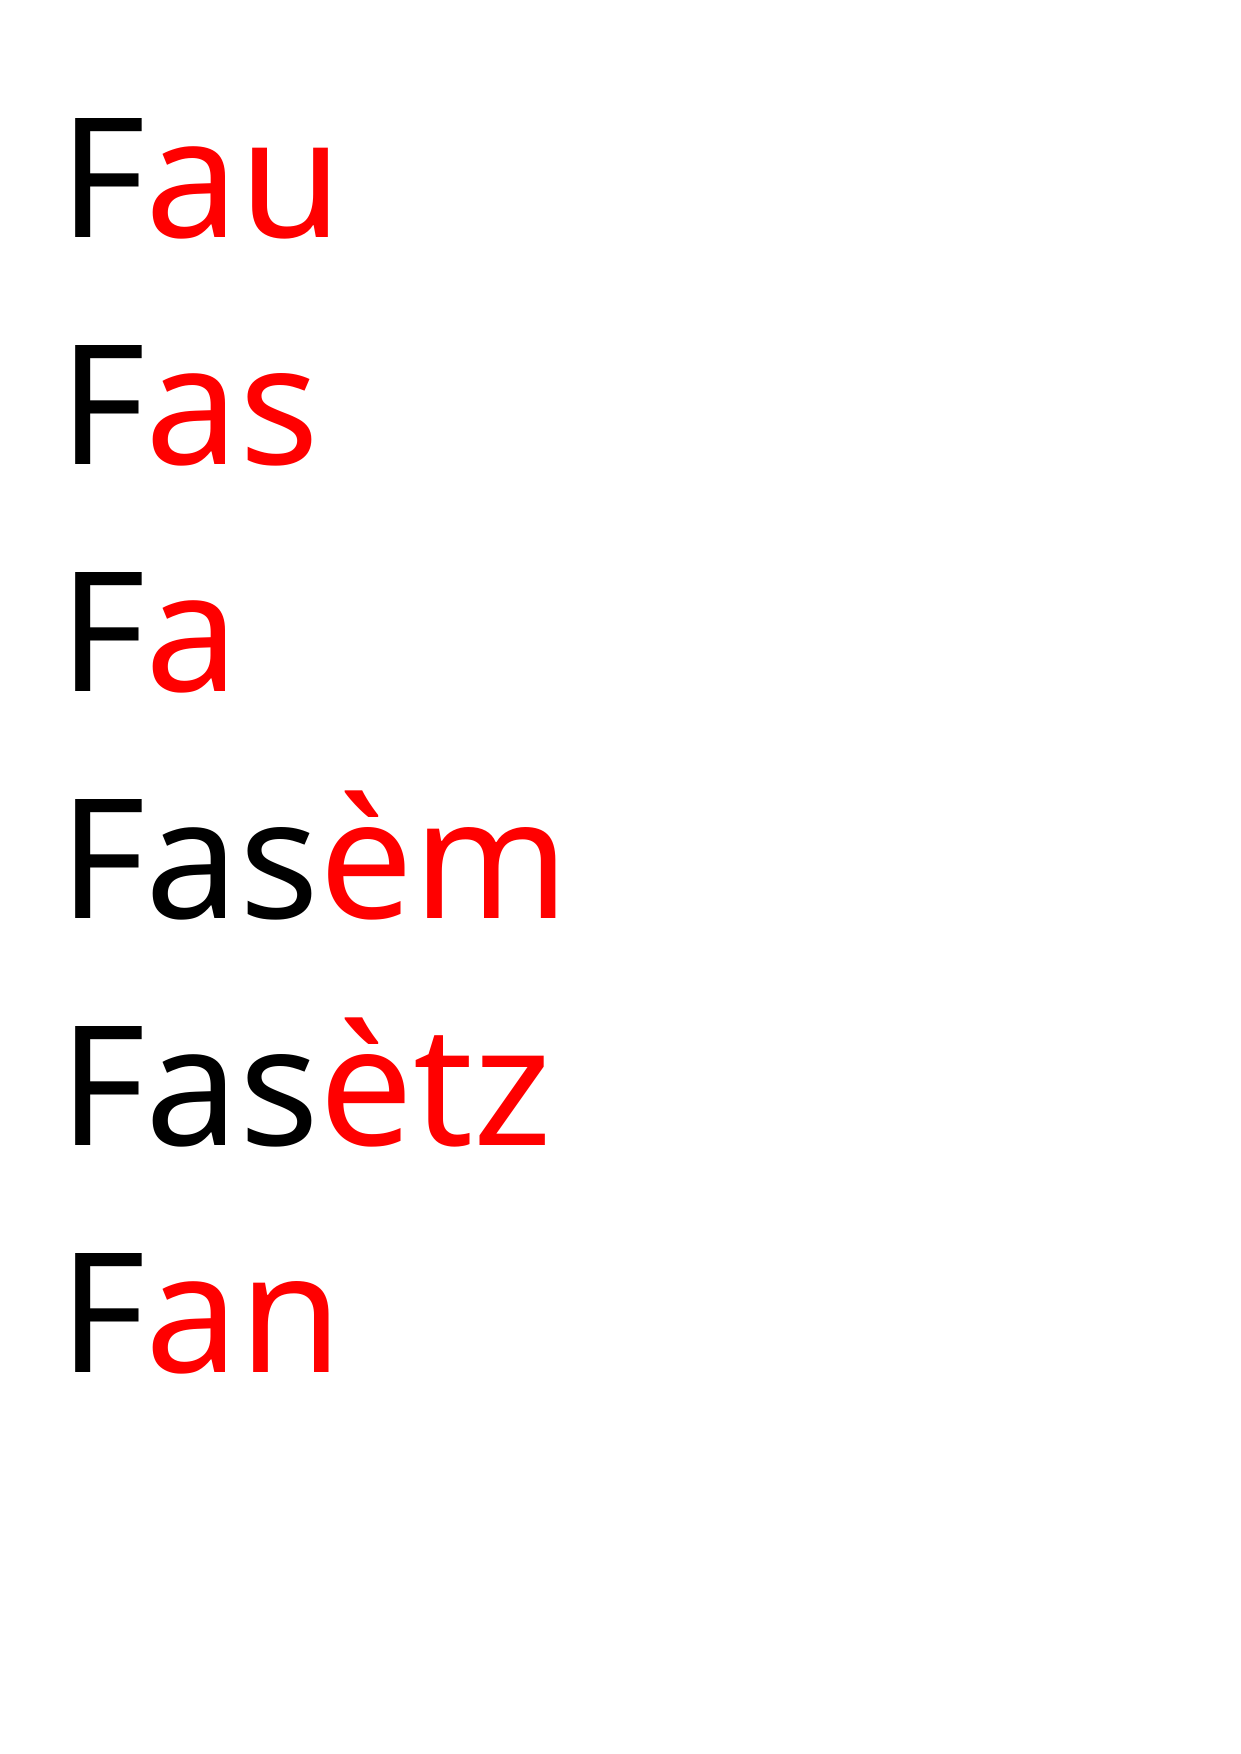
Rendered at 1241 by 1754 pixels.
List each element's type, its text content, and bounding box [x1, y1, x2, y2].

text Fas [59, 286, 1181, 513]
text Fan [59, 1194, 1181, 1421]
text Fa [59, 513, 1181, 740]
text Fasètz [59, 967, 1181, 1194]
text Fau [59, 59, 1181, 286]
text Fasèm [59, 740, 1181, 967]
